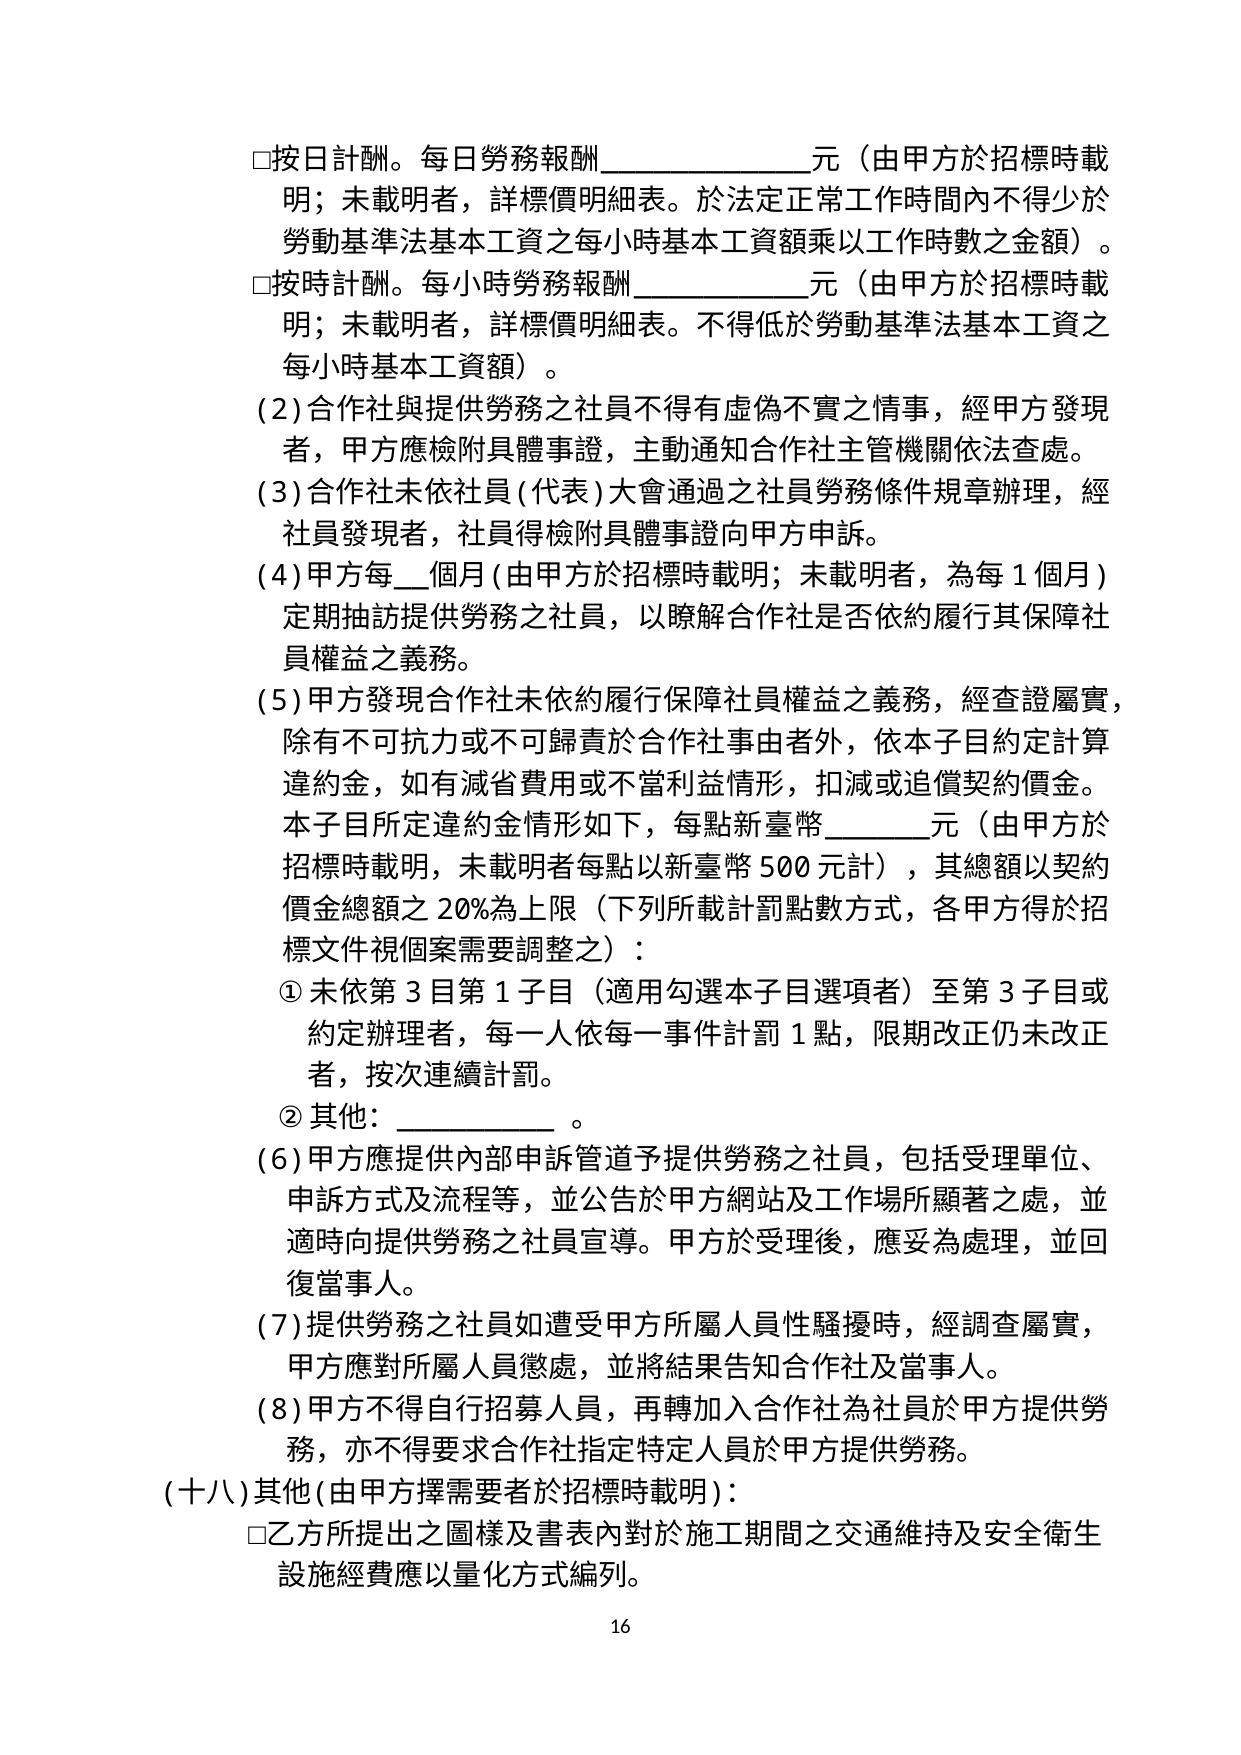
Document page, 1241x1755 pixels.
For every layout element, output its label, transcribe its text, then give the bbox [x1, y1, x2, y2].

text (5)甲方發現合作社未依約履行保障社員權益之義務，經查證屬實，除有不可抗力或不可歸責於合作社事由者外，依本子目約定計算違約金，如有減省費用或不當利益情形，扣減或追償契約價金。本子目所定違約金情形如下，每點新臺幣______元（由甲方於招標時載明，未載明者每點以新臺幣500元計），其總額以契約價金總額之20%為上限（下列所載計罰點數方式，各甲方得於招標文件視個案需要調整之）： [253, 677, 1110, 969]
text □按時計酬。每小時勞務報酬__________元（由甲方於招標時載明；未載明者，詳標價明細表。不得低於勞動基準法基本工資之每小時基本工資額）。 [253, 261, 1110, 386]
text □乙方所提出之圖樣及書表內對於施工期間之交通維持及安全衛生設施經費應以量化方式編列。 [248, 1511, 1104, 1594]
text (2)合作社與提供勞務之社員不得有虛偽不實之情事，經甲方發現者，甲方應檢附具體事證，主動通知合作社主管機關依法查處。 [253, 386, 1110, 469]
text (6)甲方應提供內部申訴管道予提供勞務之社員，包括受理單位、申訴方式及流程等，並公告於甲方網站及工作場所顯著之處，並適時向提供勞務之社員宣導。甲方於受理後，應妥為處理，並回復當事人。 [253, 1136, 1110, 1302]
text (十八)其他(由甲方擇需要者於招標時載明)： [159, 1469, 1110, 1511]
text (7)提供勞務之社員如遭受甲方所屬人員性騷擾時，經調查屬實，甲方應對所屬人員懲處，並將結果告知合作社及當事人。 [253, 1302, 1110, 1386]
text ②其他：_________ 。 [277, 1094, 1110, 1136]
text □按日計酬。每日勞務報酬____________元（由甲方於招標時載明；未載明者，詳標價明細表。於法定正常工作時間內不得少於勞動基準法基本工資之每小時基本工資額乘以工作時數之金額）。 [253, 136, 1110, 261]
text (8)甲方不得自行招募人員，再轉加入合作社為社員於甲方提供勞務，亦不得要求合作社指定特定人員於甲方提供勞務。 [253, 1386, 1110, 1469]
text ①未依第3目第1子目（適用勾選本子目選項者）至第3子目或約定辦理者，每一人依每一事件計罰1點，限期改正仍未改正者，按次連續計罰。 [277, 969, 1110, 1094]
text (4)甲方每__個月(由甲方於招標時載明；未載明者，為每1個月)定期抽訪提供勞務之社員，以瞭解合作社是否依約履行其保障社員權益之義務。 [253, 552, 1110, 677]
text (3)合作社未依社員(代表)大會通過之社員勞務條件規章辦理，經社員發現者，社員得檢附具體事證向甲方申訴。 [253, 469, 1110, 552]
